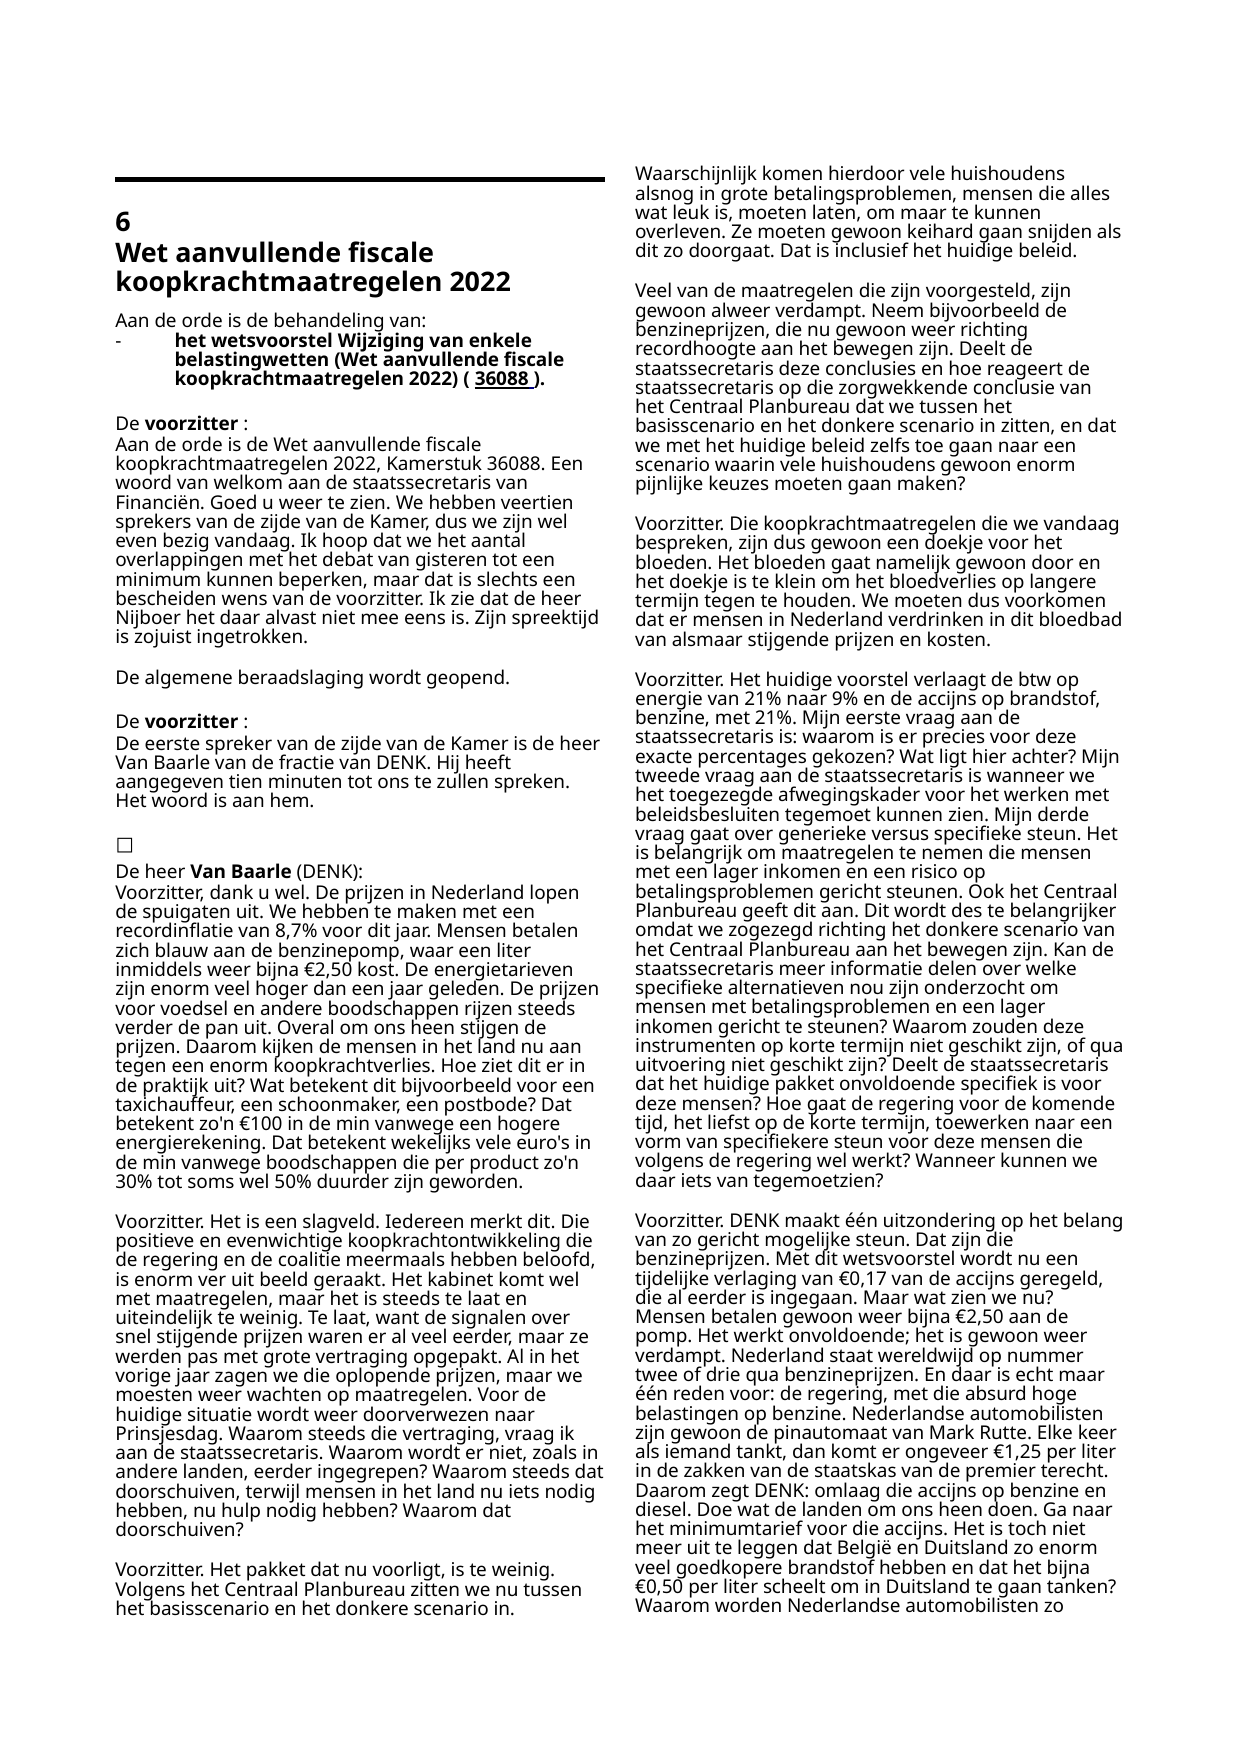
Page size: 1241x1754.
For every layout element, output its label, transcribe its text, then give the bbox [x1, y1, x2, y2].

text Wet aanvullende fiscale koopkrachtmaatregelen 2022 [115, 239, 605, 312]
text Voorzitter. Het pakket dat nu voorligt, is te weinig. Volgens het Centraal Planbureau zitten we nu tussen het basisscenario en het donkere scenario in. [115, 1561, 605, 1619]
list het wetsvoorstel Wijziging van enkele belastingwetten (Wet aanvullende fiscale koopkrachtmaatregelen 2022) ( 36088 ). [115, 332, 605, 389]
text Voorzitter. Het is een slagveld. Iedereen merkt dit. Die positieve en evenwichtige koopkrachtontwikkeling die de regering en de coalitie meermaals hebben beloofd, is enorm ver uit beeld geraakt. Het kabinet komt wel met maatregelen, maar het is steeds te laat en uiteindelijk te weinig. Te laat, want de signalen over snel stijgende prijzen waren er al veel eerder, maar ze werden pas met grote vertraging opgepakt. Al in het vorige jaar zagen we die oplopende prijzen, maar we moesten weer wachten op maatregelen. Voor de huidige situatie wordt weer doorverwezen naar Prinsjesdag. Waarom steeds die vertraging, vraag ik aan de staatssecretaris. Waarom wordt er niet, zoals in andere landen, eerder ingegrepen? Waarom steeds dat doorschuiven, terwijl mensen in het land nu iets nodig hebben, nu hulp nodig hebben? Waarom dat doorschuiven? [115, 1213, 605, 1541]
text Aan de orde is de behandeling van: [115, 312, 605, 332]
text Veel van de maatregelen die zijn voorgesteld, zijn gewoon alweer verdampt. Neem bijvoorbeeld de benzineprijzen, die nu gewoon weer richting recordhoogte aan het bewegen zijn. Deelt de staatssecretaris deze conclusies en hoe reageert de staatssecretaris op die zorgwekkende conclusie van het Centraal Planbureau dat we tussen het basisscenario en het donkere scenario in zitten, en dat we met het huidige beleid zelfs toe gaan naar een scenario waarin vele huishoudens gewoon enorm pijnlijke keuzes moeten gaan maken? [635, 282, 1125, 494]
text De voorzitter : [115, 410, 605, 436]
text De algemene beraadslaging wordt geopend. [115, 669, 605, 688]
text Voorzitter, dank u wel. De prijzen in Nederland lopen de spuigaten uit. We hebben te maken met een recordinflatie van 8,7% voor dit jaar. Mensen betalen zich blauw aan de benzinepomp, waar een liter inmiddels weer bijna €2,50 kost. De energietarieven zijn enorm veel hoger dan een jaar geleden. De prijzen voor voedsel en andere boodschappen rijzen steeds verder de pan uit. Overal om ons heen stijgen de prijzen. Daarom kijken de mensen in het land nu aan tegen een enorm koopkrachtverlies. Hoe ziet dit er in de praktijk uit? Wat betekent dit bijvoorbeeld voor een taxichauffeur, een schoonmaker, een postbode? Dat betekent zo'n €100 in de min vanwege een hogere energierekening. Dat betekent wekelijks vele euro's in de min vanwege boodschappen die per product zo'n 30% tot soms wel 50% duurder zijn geworden. [115, 884, 605, 1192]
text Voorzitter. Het huidige voorstel verlaagt de btw op energie van 21% naar 9% en de accijns op brandstof, benzine, met 21%. Mijn eerste vraag aan de staatssecretaris is: waarom is er precies voor deze exacte percentages gekozen? Wat ligt hier achter? Mijn tweede vraag aan de staatssecretaris is wanneer we het toegezegde afwegingskader voor het werken met beleidsbesluiten tegemoet kunnen zien. Mijn derde vraag gaat over generieke versus specifieke steun. Het is belangrijk om maatregelen te nemen die mensen met een lager inkomen en een risico op betalingsproblemen gericht steunen. Ook het Centraal Planbureau geeft dit aan. Dit wordt des te belangrijker omdat we zogezegd richting het donkere scenario van het Centraal Planbureau aan het bewegen zijn. Kan de staatssecretaris meer informatie delen over welke specifieke alternatieven nou zijn onderzocht om mensen met betalingsproblemen en een lager inkomen gericht te steunen? Waarom zouden deze instrumenten op korte termijn niet geschikt zijn, of qua uitvoering niet geschikt zijn? Deelt de staatssecretaris dat het huidige pakket onvoldoende specifiek is voor deze mensen? Hoe gaat de regering voor de komende tijd, het liefst op de korte termijn, toewerken naar een vorm van specifiekere steun voor deze mensen die volgens de regering wel werkt? Wanneer kunnen we daar iets van tegemoetzien? [635, 671, 1125, 1191]
text Voorzitter. Die koopkrachtmaatregelen die we vandaag bespreken, zijn dus gewoon een doekje voor het bloeden. Het bloeden gaat namelijk gewoon door en het doekje is te klein om het bloedverlies op langere termijn tegen te houden. We moeten dus voorkomen dat er mensen in Nederland verdrinken in dit bloedbad van alsmaar stijgende prijzen en kosten. [635, 515, 1125, 650]
text Voorzitter. DENK maakt één uitzondering op het belang van zo gericht mogelijke steun. Dat zijn die benzineprijzen. Met dit wetsvoorstel wordt nu een tijdelijke verlaging van €0,17 van de accijns geregeld, die al eerder is ingegaan. Maar wat zien we nu? Mensen betalen gewoon weer bijna €2,50 aan de pomp. Het werkt onvoldoende; het is gewoon weer verdampt. Nederland staat wereldwijd op nummer twee of drie qua benzineprijzen. En daar is echt maar één reden voor: de regering, met die absurd hoge belastingen op benzine. Nederlandse automobilisten zijn gewoon de pinautomaat van Mark Rutte. Elke keer als iemand tankt, dan komt er ongeveer €1,25 per liter in de zakken van de staatskas van de premier terecht. Daarom zegt DENK: omlaag die accijns op benzine en diesel. Doe wat de landen om ons heen doen. Ga naar het minimumtarief voor die accijns. Het is toch niet meer uit te leggen dat België en Duitsland zo enorm veel goedkopere brandstof hebben en dat het bijna €0,50 per liter scheelt om in Duitsland te gaan tanken? Waarom worden Nederlandse automobilisten zo [635, 1212, 1125, 1616]
text De voorzitter : [115, 709, 605, 734]
text Waarschijnlijk komen hierdoor vele huishoudens alsnog in grote betalingsproblemen, mensen die alles wat leuk is, moeten laten, om maar te kunnen overleven. Ze moeten gewoon keihard gaan snijden als dit zo doorgaat. Dat is inclusief het huidige beleid. [635, 165, 1125, 262]
text 6 [115, 203, 605, 239]
text ⬜ [115, 832, 605, 858]
text Aan de orde is de Wet aanvullende fiscale koopkrachtmaatregelen 2022, Kamerstuk 36088. Een woord van welkom aan de staatssecretaris van Financiën. Goed u weer te zien. We hebben veertien sprekers van de zijde van de Kamer, dus we zijn wel even bezig vandaag. Ik hoop dat we het aantal overlappingen met het debat van gisteren tot een minimum kunnen beperken, maar dat is slechts een bescheiden wens van de voorzitter. Ik zie dat de heer Nijboer het daar alvast niet mee eens is. Zijn spreektijd is zojuist ingetrokken. [115, 436, 605, 648]
text De heer Van Baarle (DENK): [115, 858, 605, 884]
text De eerste spreker van de zijde van de Kamer is de heer Van Baarle van de fractie van DENK. Hij heeft aangegeven tien minuten tot ons te zullen spreken. Het woord is aan hem. [115, 734, 605, 812]
